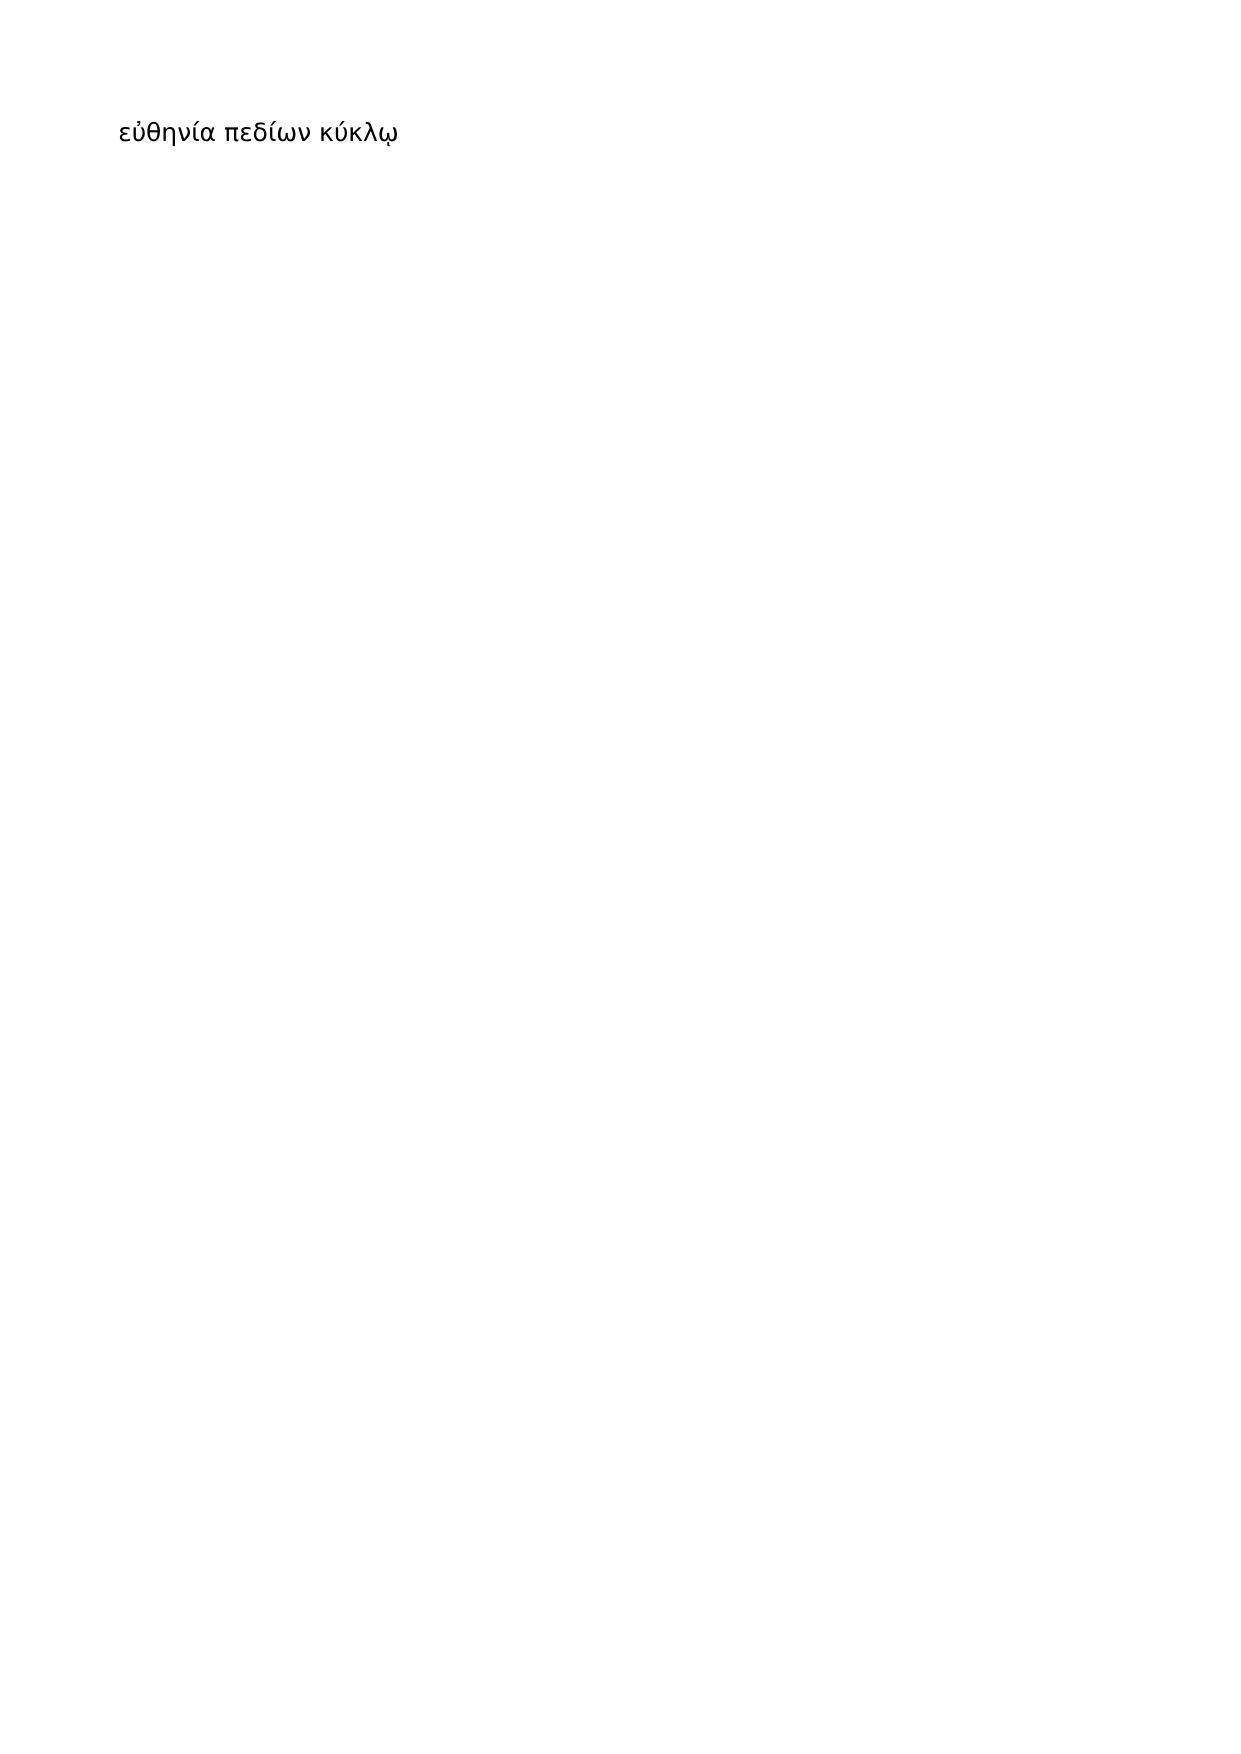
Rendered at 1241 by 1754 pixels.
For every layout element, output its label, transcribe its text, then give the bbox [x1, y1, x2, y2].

text εὐθηνία πεδίων κύκλῳ [118, 118, 1122, 147]
